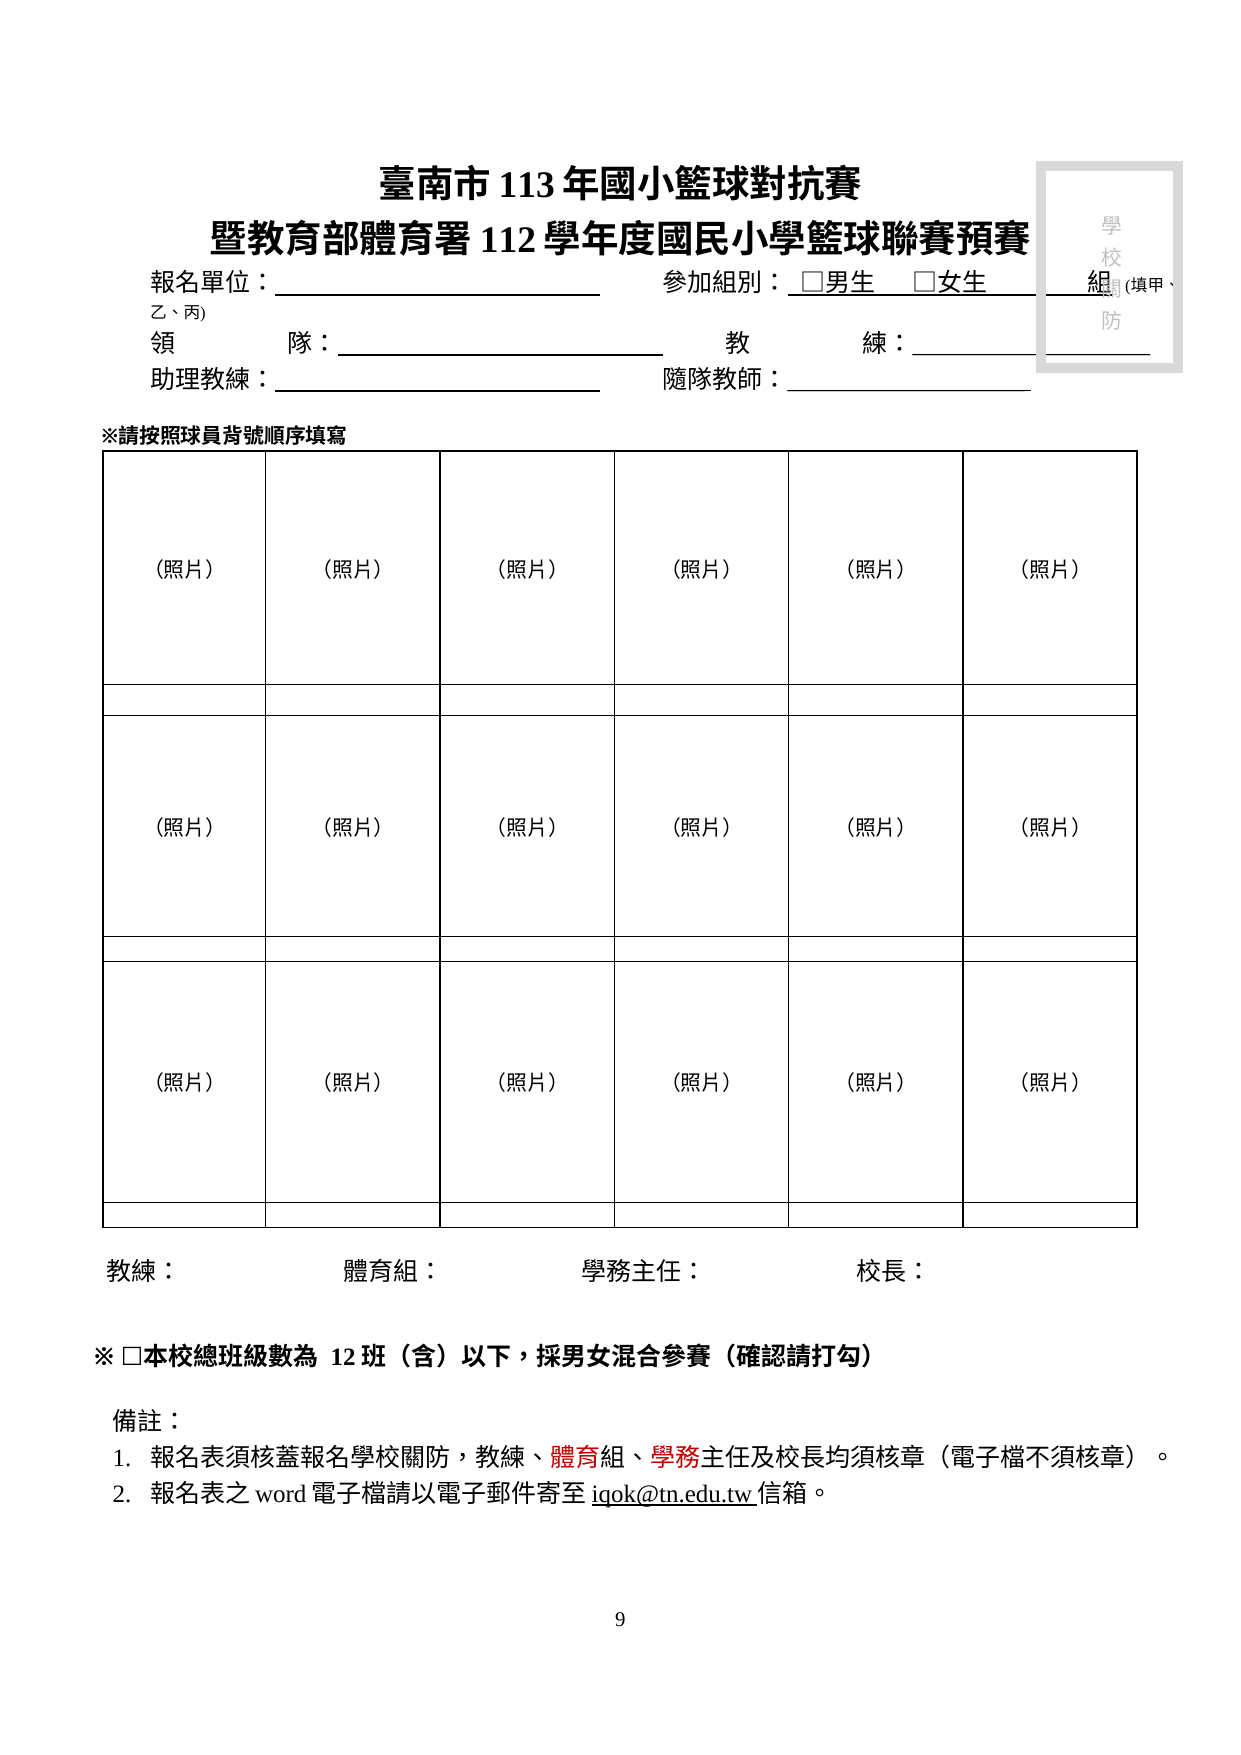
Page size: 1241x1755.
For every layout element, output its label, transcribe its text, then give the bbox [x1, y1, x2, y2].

table_cell （照片） [266, 962, 439, 1202]
table_cell （照片） [789, 716, 962, 936]
table_header （照片） [789, 452, 962, 684]
text 領 隊： 教 練：___________________ [150, 323, 1036, 359]
table_cell [104, 937, 265, 961]
table_cell （照片） [964, 716, 1136, 936]
text 暨教育部體育署112學年度國民小學籃球聯賽預賽 [75, 208, 1036, 263]
table_header （照片） [266, 452, 439, 684]
text 學 校 關 防 [1096, 188, 1126, 346]
table_cell [789, 685, 962, 715]
table_header （照片） [615, 452, 788, 684]
table_cell [104, 1203, 265, 1227]
table_cell [441, 937, 614, 961]
table_cell [789, 1203, 962, 1227]
list 報名表之word電子檔請以電子郵件寄至iqok@tn.edu.tw信箱。 [112, 1474, 1165, 1510]
text 臺南市113年國小籃球對抗賽 [75, 154, 1165, 208]
text 報名單位： 參加組別： □男生 □女生 組 (填甲、乙、丙) [150, 263, 1036, 323]
table_cell [441, 1203, 614, 1227]
text ※請按照球員背號順序填寫 [75, 420, 1165, 450]
table_cell [964, 1203, 1136, 1227]
text 備註： [75, 1401, 1165, 1437]
table_cell [964, 685, 1136, 715]
list 報名表須核蓋報名學校關防，教練、體育組、學務主任及校長均須核章（電子檔不須核章）。 [112, 1437, 1165, 1474]
table_cell （照片） [104, 716, 265, 936]
table_cell [266, 685, 439, 715]
table_cell （照片） [266, 716, 439, 936]
text 報名單位： 參加組別： □男生 □女生 組 (填甲、乙、丙) [1126, 263, 1165, 323]
text 報名單位： 參加組別： □男生 □女生 組 (填甲、乙、丙) [1046, 296, 1096, 323]
table_cell [615, 1203, 788, 1227]
table_cell （照片） [964, 962, 1136, 1202]
table_cell [266, 937, 439, 961]
table_cell [789, 937, 962, 961]
text ※ ☐本校總班級數為 12 班（含）以下，採男女混合參賽（確認請打勾） [75, 1336, 1165, 1372]
table_cell （照片） [789, 962, 962, 1202]
table_cell （照片） [441, 716, 614, 936]
text 助理教練： 隨隊教師：___________________ [150, 359, 1165, 396]
table_cell [615, 685, 788, 715]
table_cell [266, 1203, 439, 1227]
table_cell （照片） [104, 962, 265, 1202]
table_cell 1號 王小名 [104, 685, 265, 715]
text 領 隊： 教 練：___________________ [1046, 323, 1165, 359]
table_header （照片） [104, 452, 265, 684]
text 教練： 體育組： 學務主任： 校長： [75, 1252, 1165, 1288]
table_cell （照片） [615, 716, 788, 936]
table_header （照片） [964, 452, 1136, 684]
text 報名單位： 參加組別： □男生 □女生 組 (填甲、乙、丙) [1046, 263, 1096, 294]
table_header （照片） [441, 452, 614, 684]
table_cell [441, 685, 614, 715]
text [1046, 208, 1096, 263]
table_cell [964, 937, 1136, 961]
text [1126, 208, 1165, 263]
table_cell （照片） [615, 962, 788, 1202]
table_cell [615, 937, 788, 961]
table_cell （照片） [441, 962, 614, 1202]
